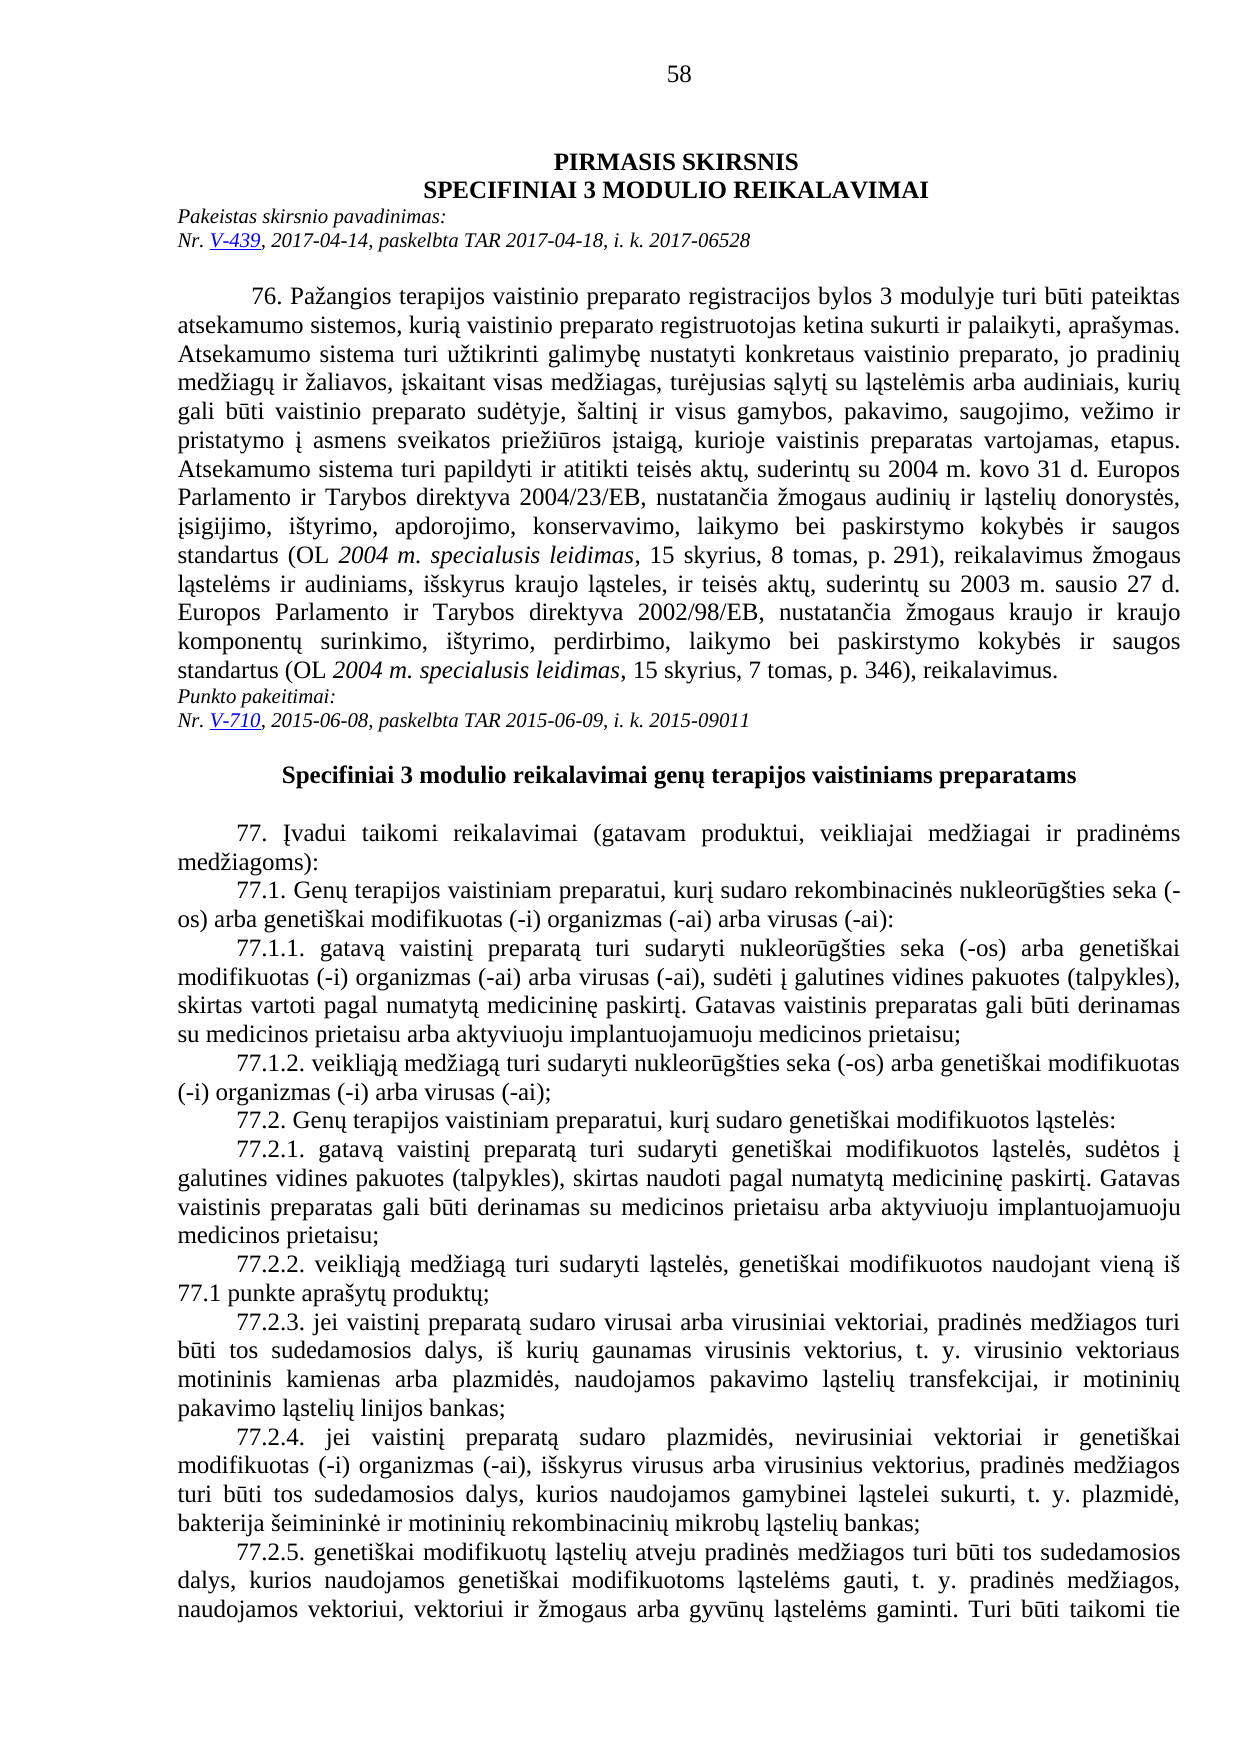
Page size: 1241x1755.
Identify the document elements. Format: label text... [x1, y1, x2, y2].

text 76. Pažangios terapijos vaistinio preparato registracijos bylos 3 modulyje turi būti pateiktas atsekamumo sistemos, kurią vaistinio preparato registruotojas ketina sukurti ir palaikyti, aprašymas. Atsekamumo sistema turi užtikrinti galimybę nustatyti konkretaus vaistinio preparato, jo pradinių medžiagų ir žaliavos, įskaitant visas medžiagas, turėjusias sąlytį su ląstelėmis arba audiniais, kurių gali būti vaistinio preparato sudėtyje, šaltinį ir visus gamybos, pakavimo, saugojimo, vežimo ir pristatymo į asmens sveikatos priežiūros įstaigą, kurioje vaistinis preparatas vartojamas, etapus. Atsekamumo sistema turi papildyti ir atitikti teisės aktų, suderintų su 2004 m. kovo 31 d. Europos Parlamento ir Tarybos direktyva 2004/23/EB, nustatančia žmogaus audinių ir ląstelių donorystės, įsigijimo, ištyrimo, apdorojimo, konservavimo, laikymo bei paskirstymo kokybės ir saugos standartus (OL 2004 m. specialusis leidimas, 15 skyrius, 8 tomas, p. 291), reikalavimus žmogaus ląstelėms ir audiniams, išskyrus kraujo ląsteles, ir teisės aktų, suderintų su 2003 m. sausio 27 d. Europos Parlamento ir Tarybos direktyva 2002/98/EB, nustatančia žmogaus kraujo ir kraujo komponentų surinkimo, ištyrimo, perdirbimo, laikymo bei paskirstymo kokybės ir saugos standartus (OL 2004 m. specialusis leidimas, 15 skyrius, 7 tomas, p. 346), reikalavimus. [177, 281, 1181, 684]
text 77.1.1. gatavą vaistinį preparatą turi sudaryti nukleorūgšties seka (-os) arba genetiškai modifikuotas (-i) organizmas (-ai) arba virusas (-ai), sudėti į galutines vidines pakuotes (talpykles), skirtas vartoti pagal numatytą medicininę paskirtį. Gatavas vaistinis preparatas gali būti derinamas su medicinos prietaisu arba aktyviuoju implantuojamuoju medicinos prietaisu; [177, 933, 1181, 1048]
text 77.2.4. jei vaistinį preparatą sudaro plazmidės, nevirusiniai vektoriai ir genetiškai modifikuotas (-i) organizmas (-ai), išskyrus virusus arba virusinius vektorius, pradinės medžiagos turi būti tos sudedamosios dalys, kurios naudojamos gamybinei ląstelei sukurti, t. y. plazmidė, bakterija šeimininkė ir motininių rekombinacinių mikrobų ląstelių bankas; [177, 1422, 1181, 1537]
text 77.1.2. veikliąją medžiagą turi sudaryti nukleorūgšties seka (-os) arba genetiškai modifikuotas (-i) organizmas (-i) arba virusas (-ai); [177, 1048, 1181, 1106]
text Punkto pakeitimai: [177, 684, 1181, 708]
text 77.2.1. gatavą vaistinį preparatą turi sudaryti genetiškai modifikuotos ląstelės, sudėtos į galutines vidines pakuotes (talpykles), skirtas naudoti pagal numatytą medicininę paskirtį. Gatavas vaistinis preparatas gali būti derinamas su medicinos prietaisu arba aktyviuoju implantuojamuoju medicinos prietaisu; [177, 1134, 1181, 1249]
text 77.2.2. veikliąją medžiagą turi sudaryti ląstelės, genetiškai modifikuotos naudojant vieną iš 77.1 punkte aprašytų produktų; [177, 1249, 1181, 1307]
text Nr. V-710, 2015-06-08, paskelbta TAR 2015-06-09, i. k. 2015-09011 [177, 708, 1181, 732]
text Pakeistas skirsnio pavadinimas: [177, 204, 1181, 228]
text 77.2.3. jei vaistinį preparatą sudaro virusai arba virusiniai vektoriai, pradinės medžiagos turi būti tos sudedamosios dalys, iš kurių gaunamas virusinis vektorius, t. y. virusinio vektoriaus motininis kamienas arba plazmidės, naudojamos pakavimo ląstelių transfekcijai, ir motininių pakavimo ląstelių linijos bankas; [177, 1307, 1181, 1422]
text PIRMASIS SKIRSNIS SPECIFINIAI 3 MODULIO REIKALAVIMAI [177, 147, 1181, 204]
text 77.2.5. genetiškai modifikuotų ląstelių atveju pradinės medžiagos turi būti tos sudedamosios dalys, kurios naudojamos genetiškai modifikuotoms ląstelėms gauti, t. y. pradinės medžiagos, naudojamos vektoriui, vektoriui ir žmogaus arba gyvūnų ląstelėms gaminti. Turi būti taikomi tie [177, 1537, 1181, 1623]
text Specifiniai 3 modulio reikalavimai genų terapijos vaistiniams preparatams [177, 761, 1181, 789]
text Nr. V-439, 2017-04-14, paskelbta TAR 2017-04-18, i. k. 2017-06528 [177, 228, 1181, 252]
text 77. Įvadui taikomi reikalavimai (gatavam produktui, veikliajai medžiagai ir pradinėms medžiagoms): [177, 818, 1181, 876]
text 77.1. Genų terapijos vaistiniam preparatui, kurį sudaro rekombinacinės nukleorūgšties seka (-os) arba genetiškai modifikuotas (-i) organizmas (-ai) arba virusas (-ai): [177, 876, 1181, 933]
text 77.2. Genų terapijos vaistiniam preparatui, kurį sudaro genetiškai modifikuotos ląstelės: [177, 1106, 1181, 1134]
